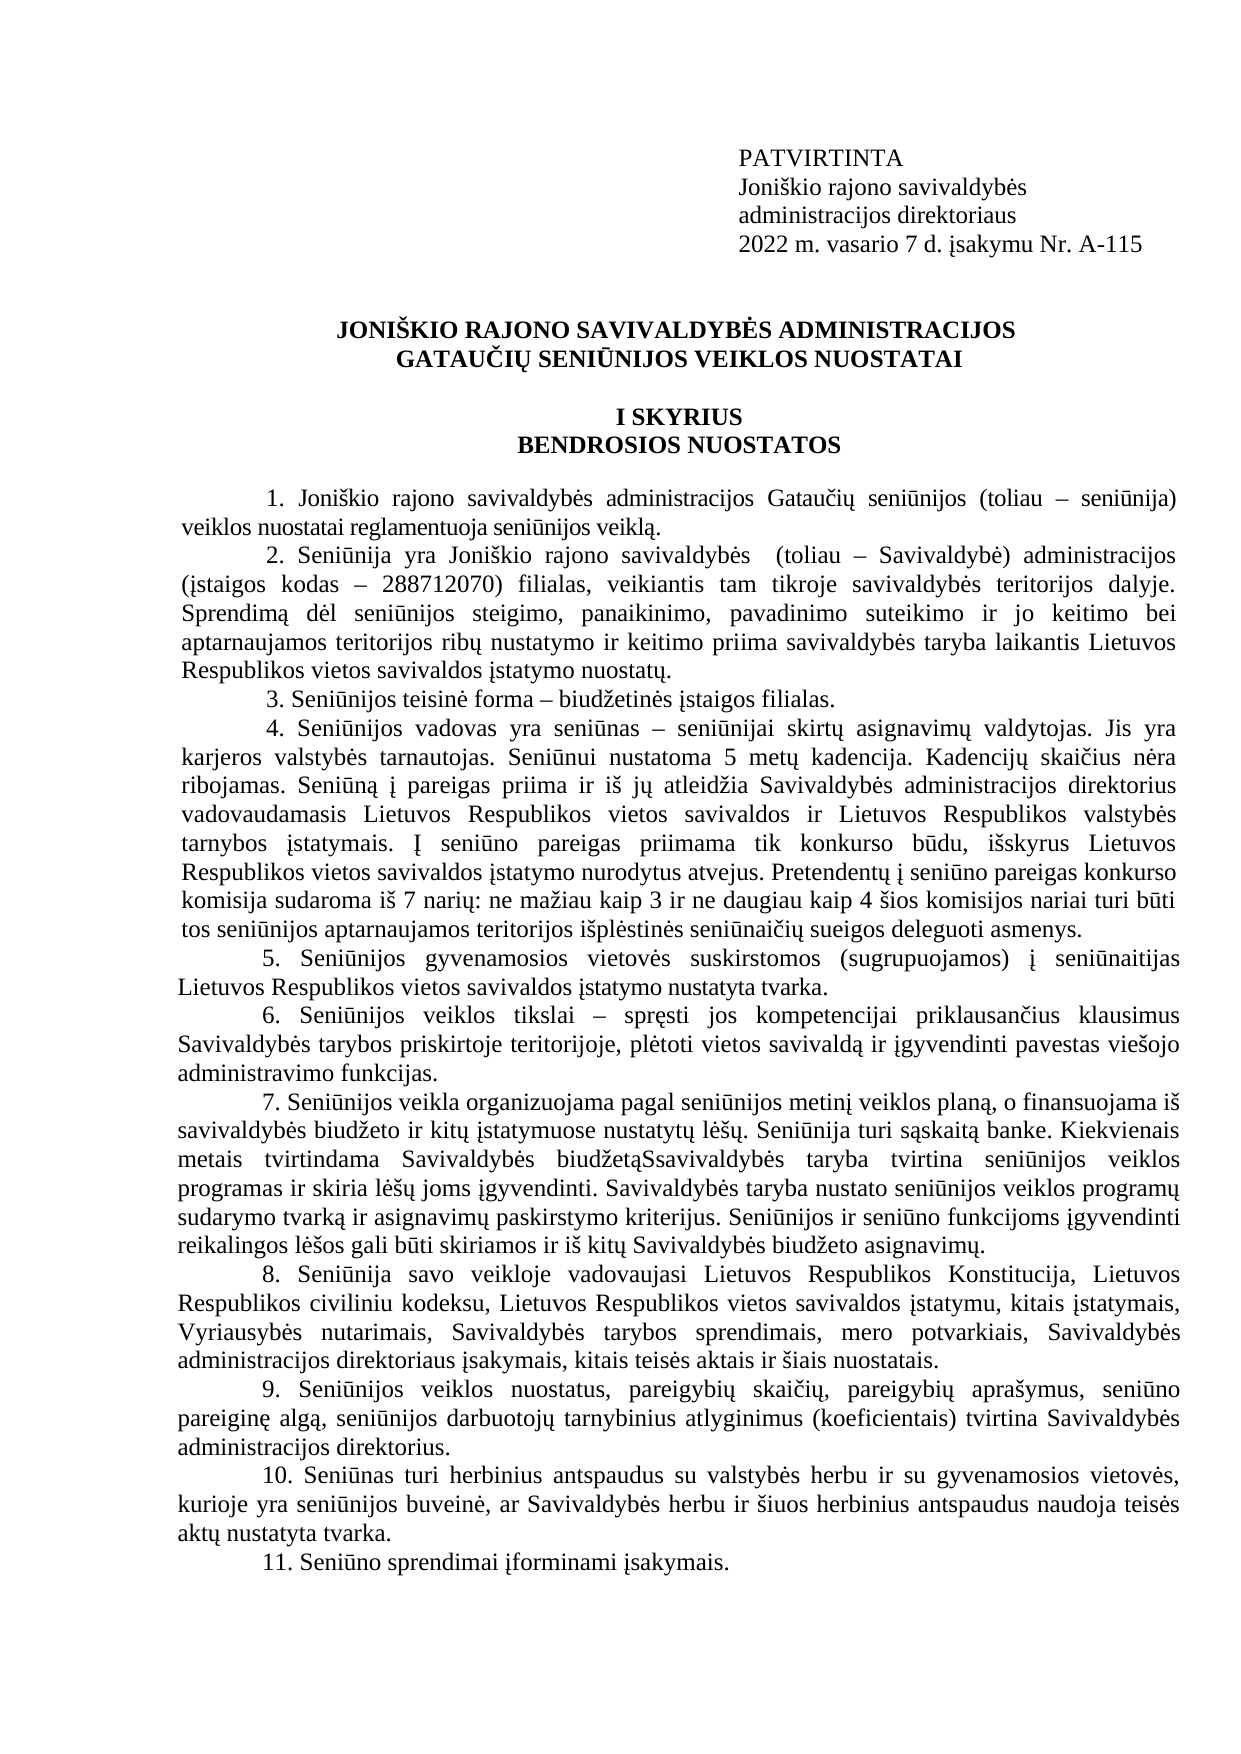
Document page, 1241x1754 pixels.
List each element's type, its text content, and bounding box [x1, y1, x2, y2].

text 9. Seniūnijos veiklos nuostatus, pareigybių skaičių, pareigybių aprašymus, seniūno pareiginę algą, seniūnijos darbuotojų tarnybinius atlyginimus (koeficientais) tvirtina Savivaldybės administracijos direktorius. [177, 1374, 1181, 1461]
subtitle JONIŠKIO RAJONO SAVIVALDYBĖS ADMINISTRACIJOS [177, 315, 1181, 344]
text 2022 m. vasario 7 d. įsakymu Nr. A-115 [738, 229, 1181, 258]
text 10. Seniūnas turi herbinius antspaudus su valstybės herbu ir su gyvenamosios vietovės, kurioje yra seniūnijos buveinė, ar Savivaldybės herbu ir šiuos herbinius antspaudus naudoja teisės aktų nustatyta tvarka. [177, 1461, 1181, 1547]
text 11. Seniūno sprendimai įforminami įsakymais. [177, 1547, 1181, 1576]
text PATVIRTINTA [738, 143, 1181, 172]
text 6. Seniūnijos veiklos tikslai – spręsti jos kompetencijai priklausančius klausimus Savivaldybės tarybos priskirtoje teritorijoje, plėtoti vietos savivaldą ir įgyvendinti pavestas viešojo administravimo funkcijas. [177, 1001, 1181, 1087]
subtitle GATAUČIŲ SENIŪNIJOS VEIKLOS NUOSTAtai [177, 344, 1181, 373]
text 1. Joniškio rajono savivaldybės administracijos Gataučių seniūnijos (toliau – seniūnija) veiklos nuostatai reglamentuoja seniūnijos veiklą. [181, 483, 1177, 541]
text administracijos direktoriaus [738, 200, 1181, 229]
text 3. Seniūnijos teisinė forma – biudžetinės įstaigos filialas. [181, 684, 1177, 713]
subtitle I SKYRIUS [177, 402, 1181, 430]
subtitle Bendrosios nuostatos [177, 430, 1181, 459]
text 5. Seniūnijos gyvenamosios vietovės suskirstomos (sugrupuojamos) į seniūnaitijas Lietuvos Respublikos vietos savivaldos įstatymo nustatyta tvarka. [177, 943, 1181, 1001]
text Joniškio rajono savivaldybės [738, 172, 1181, 200]
text 2. Seniūnija yra Joniškio rajono savivaldybės (toliau – Savivaldybė) administracijos (įstaigos kodas – 288712070) filialas, veikiantis tam tikroje savivaldybės teritorijos dalyje. Sprendimą dėl seniūnijos steigimo, panaikinimo, pavadinimo suteikimo ir jo keitimo bei aptarnaujamos teritorijos ribų nustatymo ir keitimo priima savivaldybės taryba laikantis Lietuvos Respublikos vietos savivaldos įstatymo nuostatų. [181, 541, 1177, 684]
text 7. Seniūnijos veikla organizuojama pagal seniūnijos metinį veiklos planą, o finansuojama iš savivaldybės biudžeto ir kitų įstatymuose nustatytų lėšų. Seniūnija turi sąskaitą banke. Kiekvienais metais tvirtindama Savivaldybės biudžetąSsavivaldybės taryba tvirtina seniūnijos veiklos programas ir skiria lėšų joms įgyvendinti. Savivaldybės taryba nustato seniūnijos veiklos programų sudarymo tvarką ir asignavimų paskirstymo kriterijus. Seniūnijos ir seniūno funkcijoms įgyvendinti reikalingos lėšos gali būti skiriamos ir iš kitų Savivaldybės biudžeto asignavimų. [177, 1087, 1181, 1259]
text 8. Seniūnija savo veikloje vadovaujasi Lietuvos Respublikos Konstitucija, Lietuvos Respublikos civiliniu kodeksu, Lietuvos Respublikos vietos savivaldos įstatymu, kitais įstatymais, Vyriausybės nutarimais, Savivaldybės tarybos sprendimais, mero potvarkiais, Savivaldybės administracijos direktoriaus įsakymais, kitais teisės aktais ir šiais nuostatais. [177, 1259, 1181, 1374]
text 4. Seniūnijos vadovas yra seniūnas – seniūnijai skirtų asignavimų valdytojas. Jis yra karjeros valstybės tarnautojas. Seniūnui nustatoma 5 metų kadencija. Kadencijų skaičius nėra ribojamas. Seniūną į pareigas priima ir iš jų atleidžia Savivaldybės administracijos direktorius vadovaudamasis Lietuvos Respublikos vietos savivaldos ir Lietuvos Respublikos valstybės tarnybos įstatymais. Į seniūno pareigas priimama tik konkurso būdu, išskyrus Lietuvos Respublikos vietos savivaldos įstatymo nurodytus atvejus. Pretendentų į seniūno pareigas konkurso komisija sudaroma iš 7 narių: ne mažiau kaip 3 ir ne daugiau kaip 4 šios komisijos nariai turi būti tos seniūnijos aptarnaujamos teritorijos išplėstinės seniūnaičių sueigos deleguoti asmenys. [181, 713, 1177, 943]
